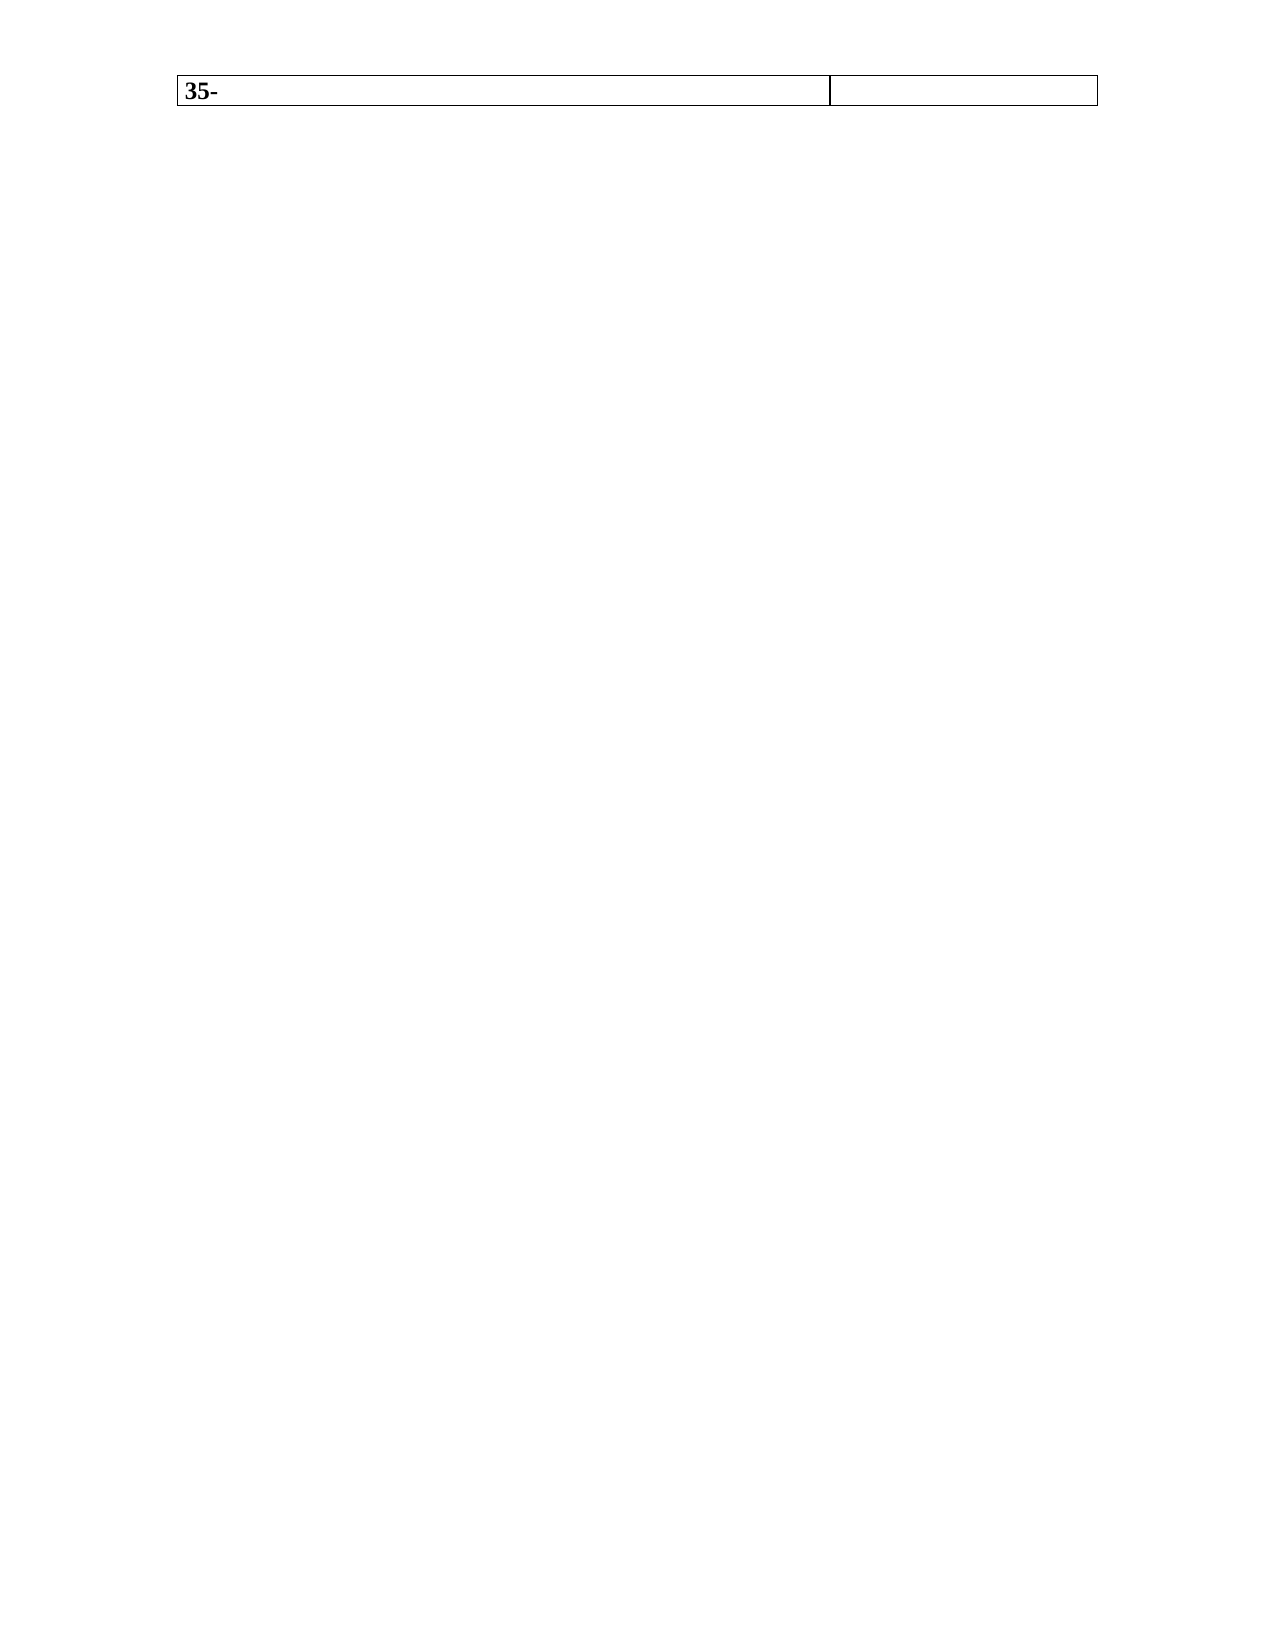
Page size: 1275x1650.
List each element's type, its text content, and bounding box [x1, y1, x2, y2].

table_cell [831, 76, 1097, 105]
table_cell 35- [178, 76, 829, 105]
